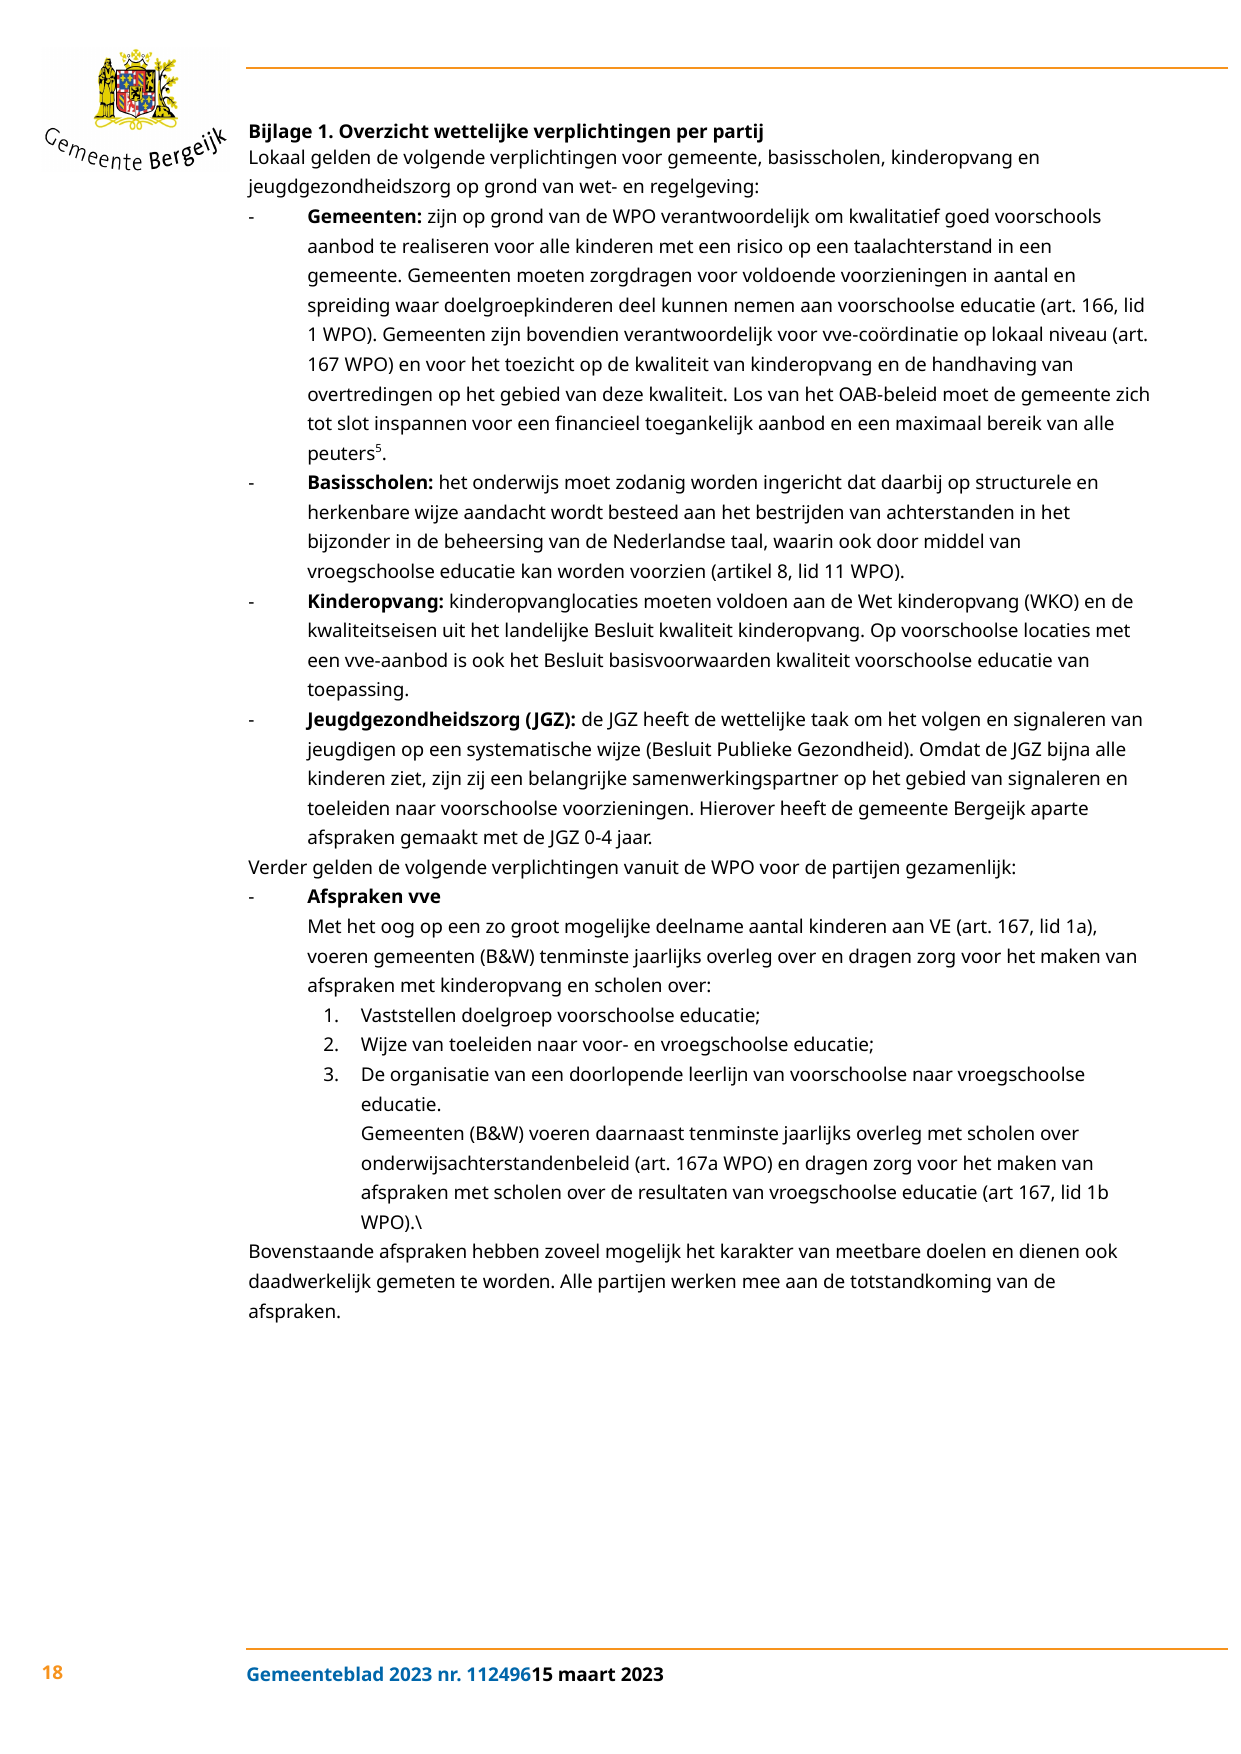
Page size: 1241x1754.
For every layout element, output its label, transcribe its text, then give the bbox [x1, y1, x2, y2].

text Bovenstaande afspraken hebben zoveel mogelijk het karakter van meetbare doelen en dienen ook daadwerkelijk gemeten te worden. Alle partijen werken mee aan de totstandkoming van de afspraken. [248, 1239, 1152, 1324]
text Lokaal gelden de volgende verplichtingen voor gemeente, basisscholen, kinderopvang en jeugdgezondheidszorg op grond van wet- en regelgeving: [248, 144, 1152, 199]
text Verder gelden de volgende verplichtingen vanuit de WPO voor de partijen gezamenlijk: [248, 854, 1152, 880]
list Met het oog op een zo groot mogelijke deelname aantal kinderen aan VE (art. 167, lid 1a), voeren gemeenten (B&W) tenminste jaarlijks overleg over en dragen zorg voor het maken van afspraken met kinderopvang en scholen over: [248, 913, 1152, 998]
list Jeugdgezondheidszorg (JGZ): de JGZ heeft de wettelijke taak om het volgen en signaleren van jeugdigen op een systematische wijze (Besluit Publieke Gezondheid). Omdat de JGZ bijna alle kinderen ziet, zijn zij een belangrijke samenwerkingspartner op het gebied van signaleren en toeleiden naar voorschoolse voorzieningen. Hierover heeft de gemeente Bergeijk aparte afspraken gemaakt met de JGZ 0-4 jaar. [248, 706, 1152, 850]
text Bijlage 1. Overzicht wettelijke verplichtingen per partij [248, 116, 1152, 144]
list Vaststellen doelgroep voorschoolse educatie; [323, 1002, 1152, 1028]
picture [41, 47, 231, 172]
list Gemeenten (B&W) voeren daarnaast tenminste jaarlijks overleg met scholen over onderwijsachterstandenbeleid (art. 167a WPO) en dragen zorg voor het maken van afspraken met scholen over de resultaten van vroegschoolse educatie (art 167, lid 1b WPO).\ [323, 1120, 1152, 1235]
list Kinderopvang: kinderopvanglocaties moeten voldoen aan de Wet kinderopvang (WKO) en de kwaliteitseisen uit het landelijke Besluit kwaliteit kinderopvang. Op voorschoolse locaties met een vve-aanbod is ook het Besluit basisvoorwaarden kwaliteit voorschoolse educatie van toepassing. [248, 588, 1152, 702]
list Afspraken vve [248, 884, 1152, 909]
list De organisatie van een doorlopende leerlijn van voorschoolse naar vroegschoolse educatie. [323, 1061, 1152, 1117]
list Gemeenten: zijn op grond van de WPO verantwoordelijk om kwalitatief goed voorschools aanbod te realiseren voor alle kinderen met een risico op een taalachterstand in een gemeente. Gemeenten moeten zorgdragen voor voldoende voorzieningen in aantal en spreiding waar doelgroepkinderen deel kunnen nemen aan voorschoolse educatie (art. 166, lid 1 WPO). Gemeenten zijn bovendien verantwoordelijk voor vve-coördinatie op lokaal niveau (art. 167 WPO) en voor het toezicht op de kwaliteit van kinderopvang en de handhaving van overtredingen op het gebied van deze kwaliteit. Los van het OAB-beleid moet de gemeente zich tot slot inspannen voor een financieel toegankelijk aanbod en een maximaal bereik van alle peuters5. [248, 203, 1152, 466]
list Basisscholen: het onderwijs moet zodanig worden ingericht dat daarbij op structurele en herkenbare wijze aandacht wordt besteed aan het bestrijden van achterstanden in het bijzonder in de beheersing van de Nederlandse taal, waarin ook door middel van vroegschoolse educatie kan worden voorzien (artikel 8, lid 11 WPO). [248, 469, 1152, 584]
list Wijze van toeleiden naar voor- en vroegschoolse educatie; [323, 1032, 1152, 1057]
